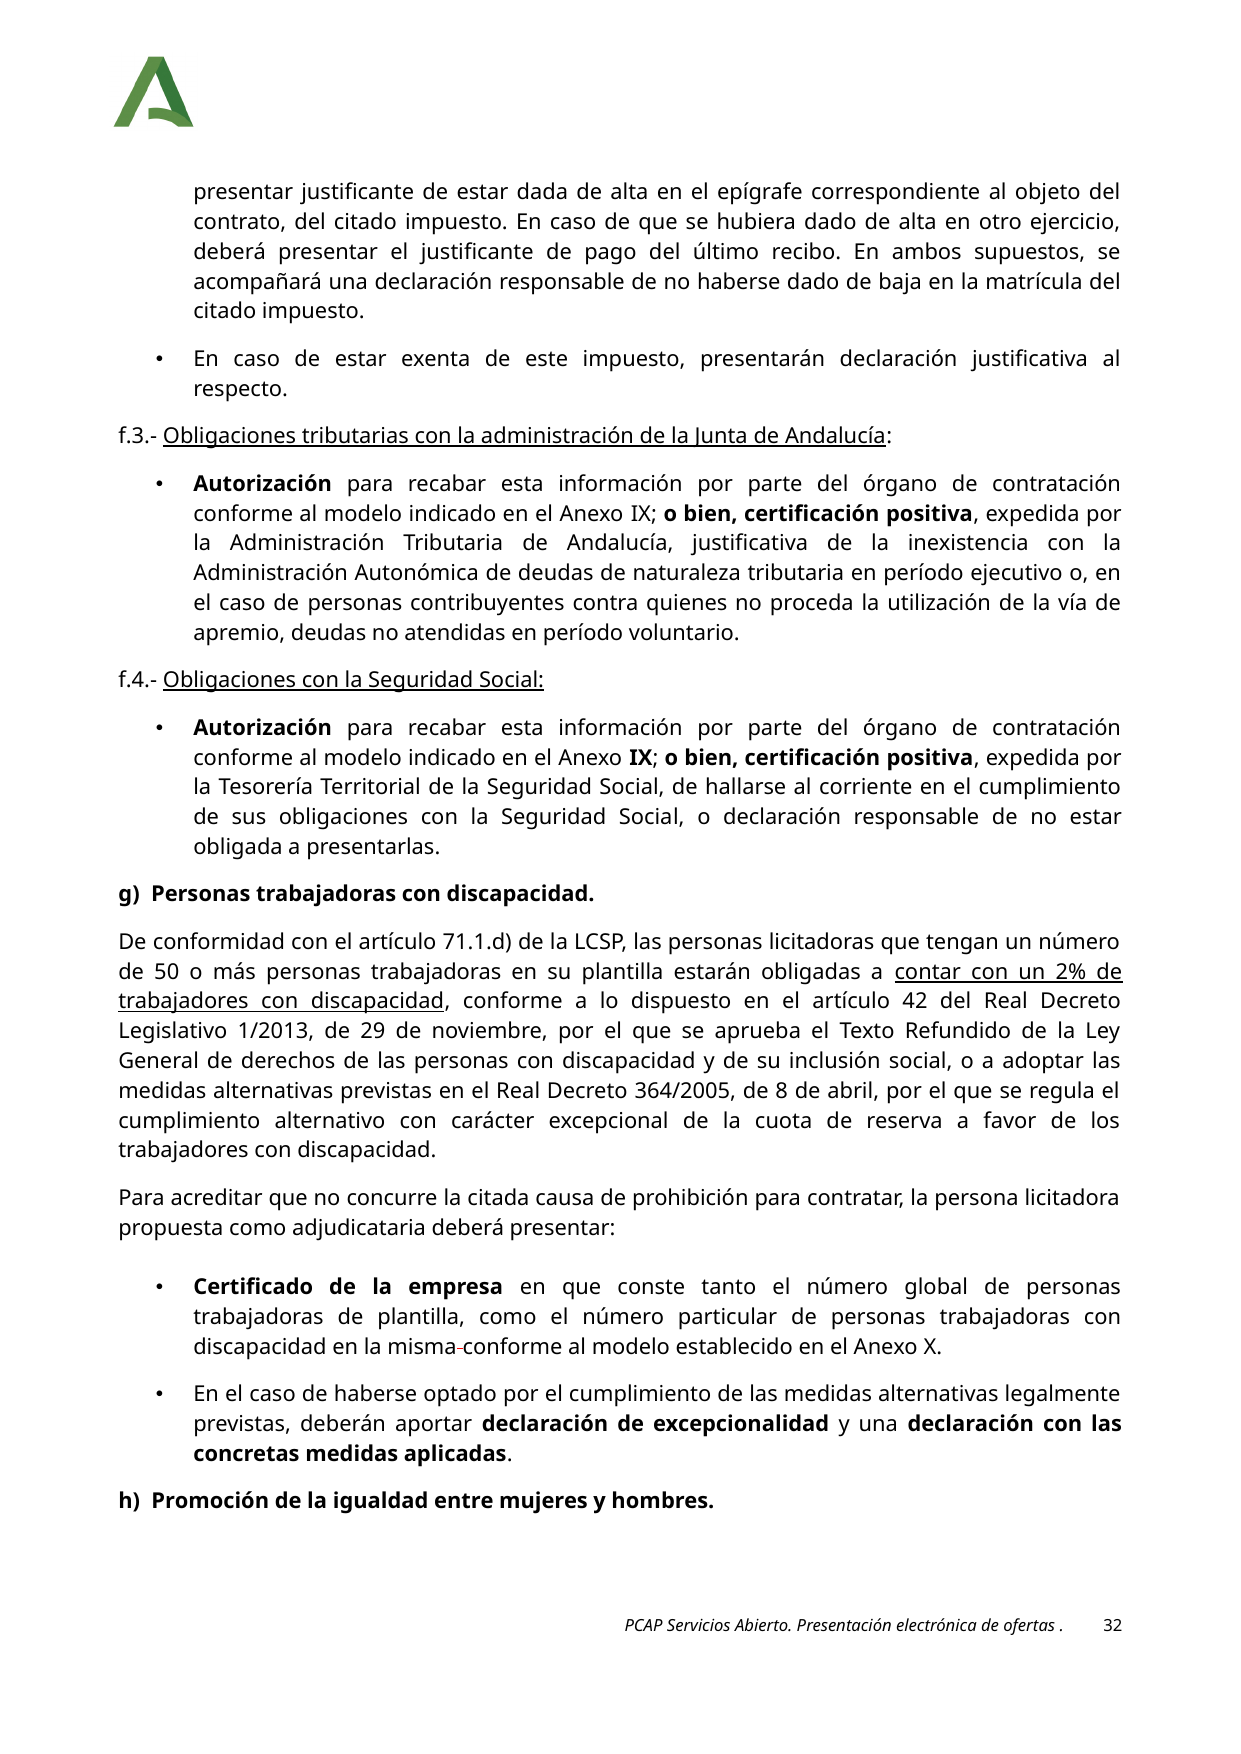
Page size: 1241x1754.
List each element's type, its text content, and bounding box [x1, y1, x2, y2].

text f.3.- Obligaciones tributarias con la administración de la Junta de Andalucía: [118, 420, 1122, 450]
list Autorización para recabar esta información por parte del órgano de contratación conforme al modelo indicado en el Anexo IX; o bien, certificación positiva, expedida por la Tesorería Territorial de la Seguridad Social, de hallarse al corriente en el cumplimiento de sus obligaciones con la Seguridad Social, o declaración responsable de no estar obligada a presentarlas. [156, 712, 1122, 861]
text De conformidad con el artículo 71.1.d) de la LCSP, las personas licitadoras que tengan un número de 50 o más personas trabajadoras en su plantilla estarán obligadas a contar con un 2% de trabajadores con discapacidad, conforme a lo dispuesto en el artículo 42 del Real Decreto Legislativo 1/2013, de 29 de noviembre, por el que se aprueba el Texto Refundido de la Ley General de derechos de las personas con discapacidad y de su inclusión social, o a adoptar las medidas alternativas previstas en el Real Decreto 364/2005, de 8 de abril, por el que se regula el cumplimiento alternativo con carácter excepcional de la cuota de reserva a favor de los trabajadores con discapacidad. [118, 926, 1122, 1164]
list presentar justificante de estar dada de alta en el epígrafe correspondiente al objeto del contrato, del citado impuesto. En caso de que se hubiera dado de alta en otro ejercicio, deberá presentar el justificante de pago del último recibo. En ambos supuestos, se acompañará una declaración responsable de no haberse dado de baja en la matrícula del citado impuesto. [156, 176, 1122, 325]
list Autorización para recabar esta información por parte del órgano de contratación conforme al modelo indicado en el Anexo IX; o bien, certificación positiva, expedida por la Administración Tributaria de Andalucía, justificativa de la inexistencia con la Administración Autonómica de deudas de naturaleza tributaria en período ejecutivo o, en el caso de personas contribuyentes contra quienes no proceda la utilización de la vía de apremio, deudas no atendidas en período voluntario. [156, 468, 1122, 647]
list En el caso de haberse optado por el cumplimiento de las medidas alternativas legalmente previstas, deberán aportar declaración de excepcionalidad y una declaración con las concretas medidas aplicadas. [156, 1378, 1122, 1467]
text f.4.- Obligaciones con la Seguridad Social: [118, 664, 1122, 694]
list En caso de estar exenta de este impuesto, presentarán declaración justificativa al respecto. [156, 343, 1122, 403]
text h) Promoción de la igualdad entre mujeres y hombres. [118, 1485, 1122, 1515]
list Certificado de la empresa en que conste tanto el número global de personas trabajadoras de plantilla, como el número particular de personas trabajadoras con discapacidad en la misma conforme al modelo establecido en el Anexo X. [156, 1271, 1122, 1360]
picture [109, 52, 198, 131]
text g) Personas trabajadoras con discapacidad. [118, 878, 1122, 908]
list Para acreditar que no concurre la citada causa de prohibición para contratar, la persona licitadora propuesta como adjudicataria deberá presentar: [83, 1182, 1122, 1242]
